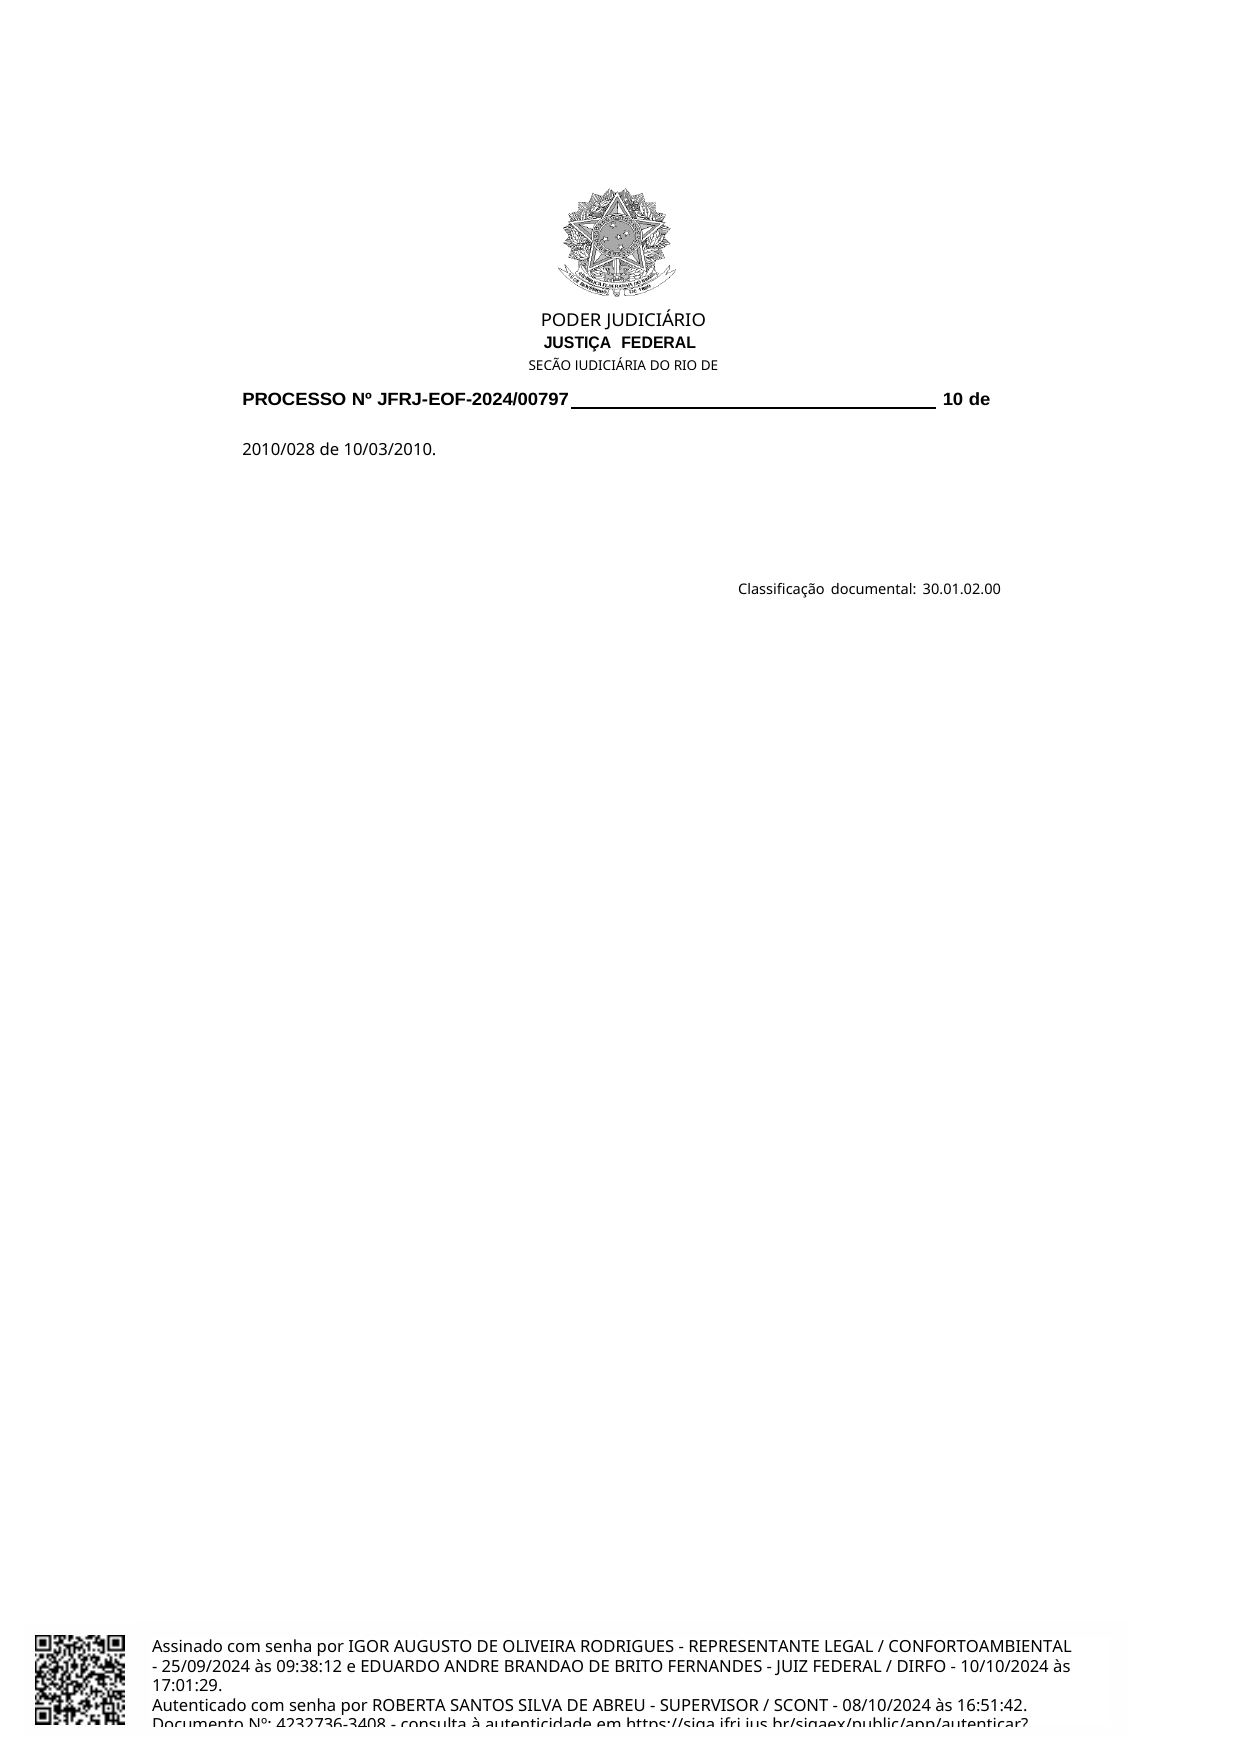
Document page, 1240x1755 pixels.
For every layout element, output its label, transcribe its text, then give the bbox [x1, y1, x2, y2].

text 2010/028 de 10/03/2010. [242, 438, 998, 461]
text Classificação documental: 30.01.02.00 [738, 579, 1239, 599]
